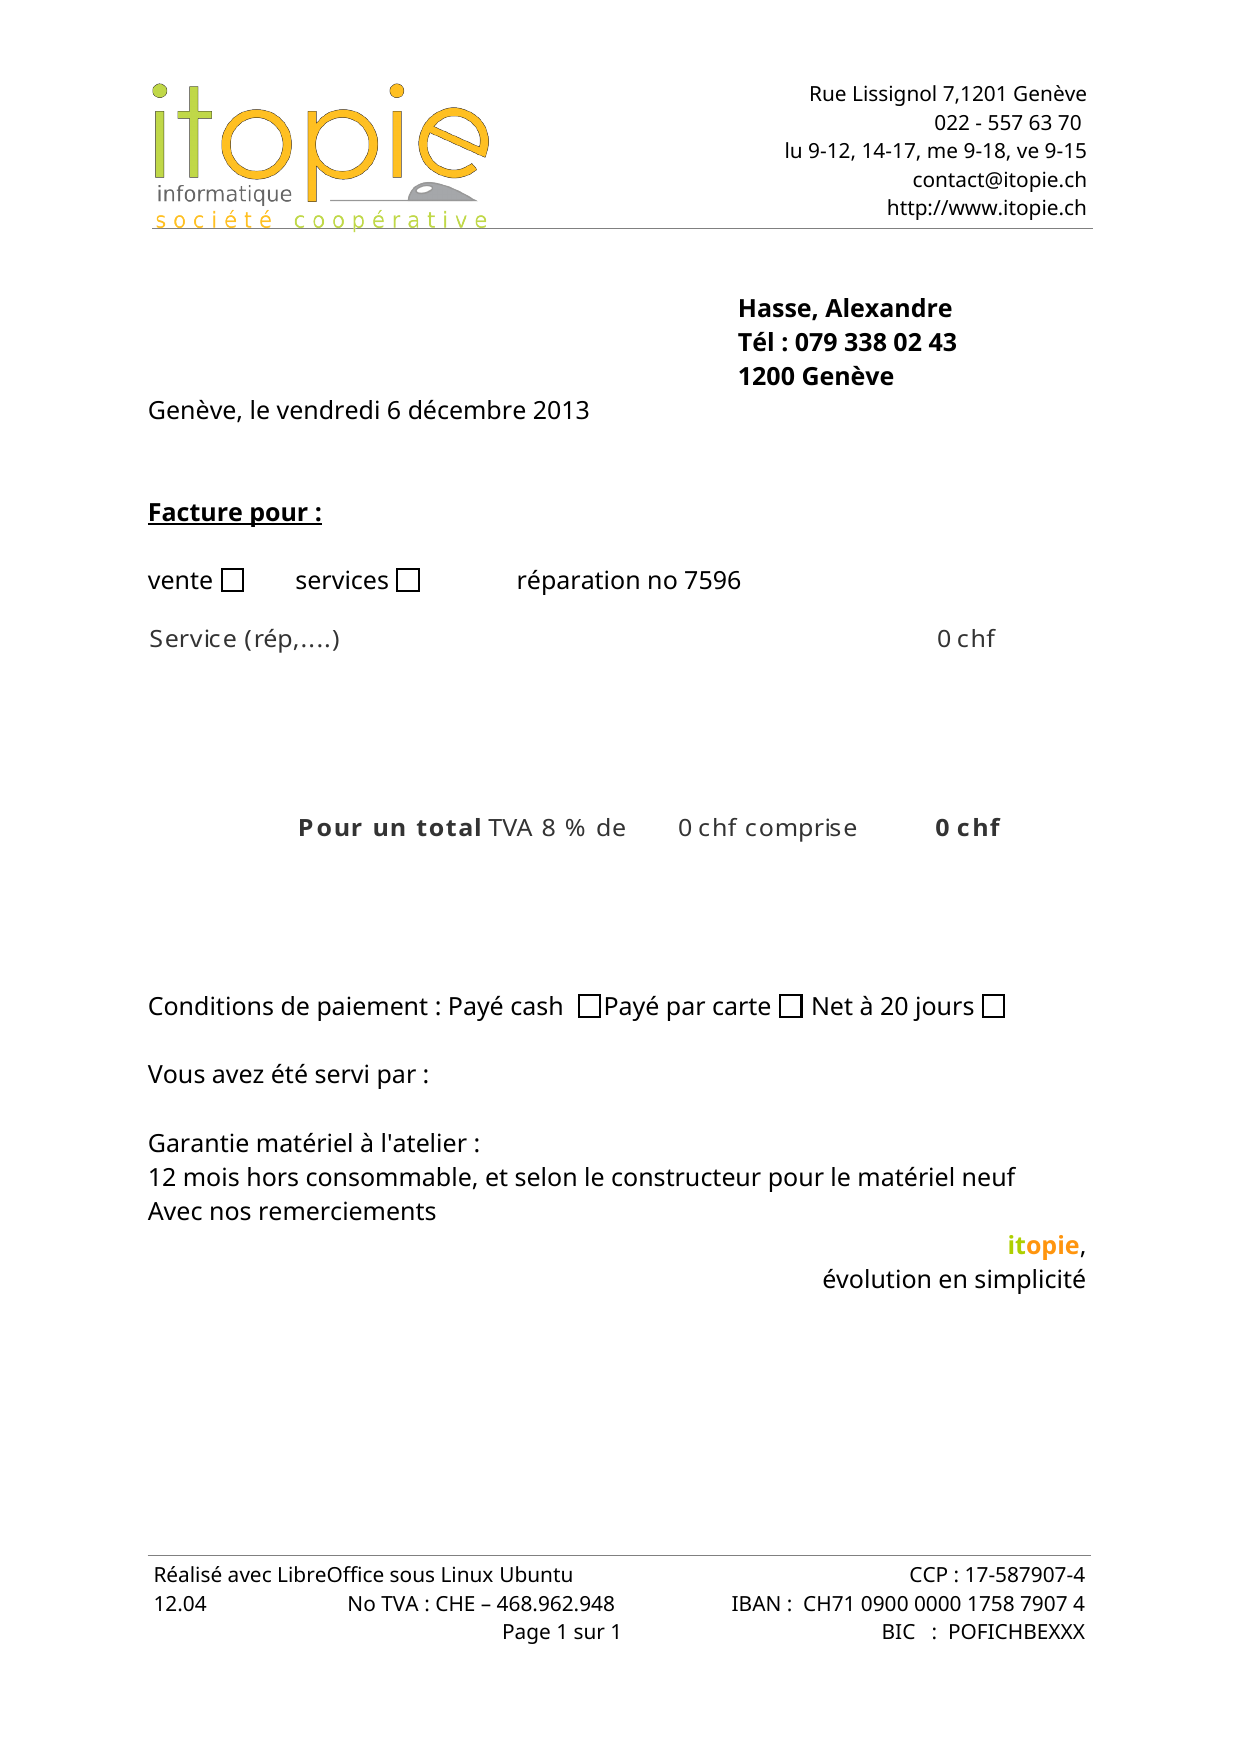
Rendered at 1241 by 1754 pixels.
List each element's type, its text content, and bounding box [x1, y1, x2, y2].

text 1200 Genève [148, 358, 1093, 392]
text Vous avez été servi par : [148, 1057, 1093, 1091]
text Garantie matériel à l'atelier : [148, 1125, 1093, 1159]
picture [138, 72, 500, 244]
text vente services réparation no 7596 [148, 563, 1093, 597]
text 12 mois hors consommable, et selon le constructeur pour le matériel neuf [148, 1159, 1093, 1193]
text Conditions de paiement : Payé cash Payé par carte Net à 20 jours [148, 989, 1093, 1023]
text Tél : 079 338 02 43 [148, 324, 1093, 358]
text Avec nos remerciements [148, 1193, 1093, 1227]
text évolution en simplicité [148, 1262, 1093, 1296]
text Facture pour : [148, 495, 1093, 529]
text Hasse, Alexandre [148, 290, 1093, 324]
text itopie, [148, 1227, 1093, 1262]
text Genève, le vendredi 6 décembre 2013 [148, 392, 1093, 427]
